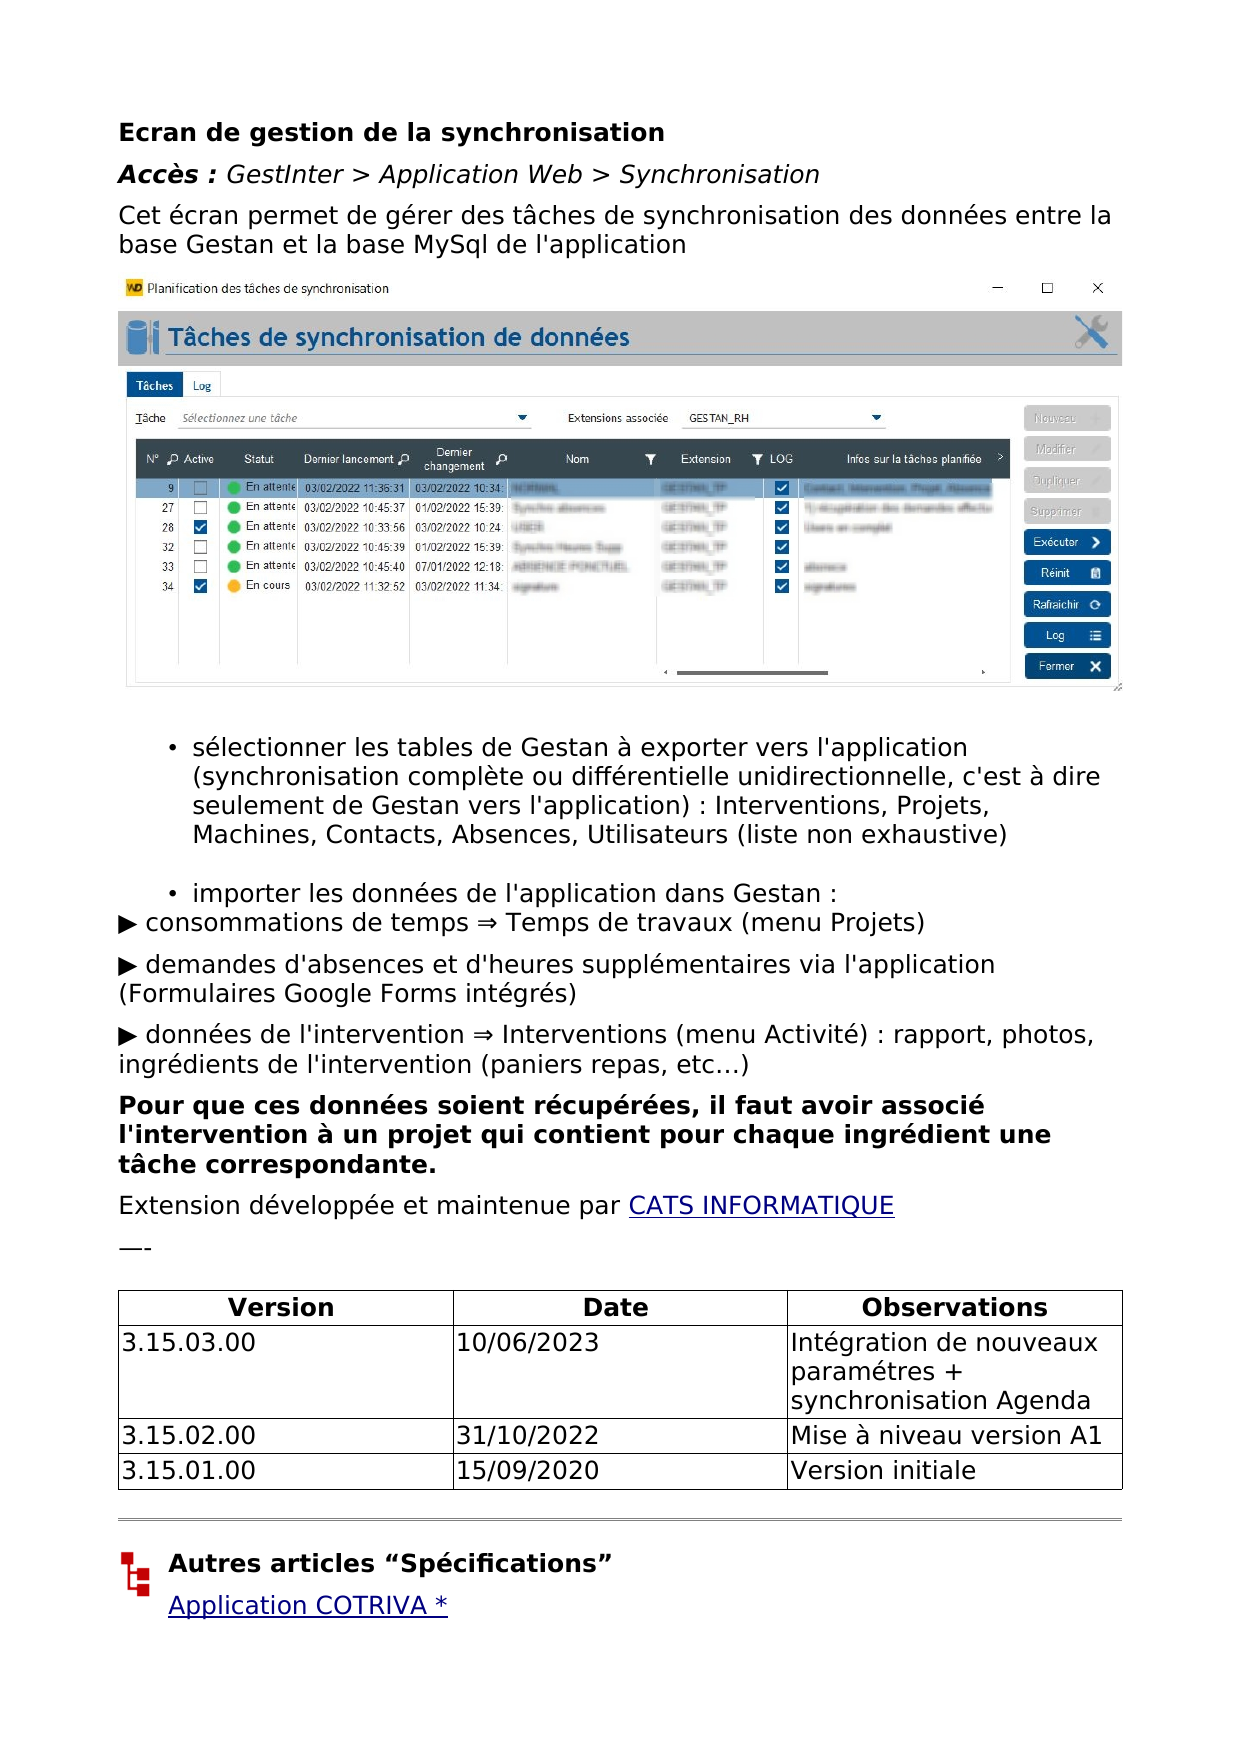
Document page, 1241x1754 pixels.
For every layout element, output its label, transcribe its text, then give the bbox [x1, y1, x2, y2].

subtitle Ecran de gestion de la synchronisation [118, 118, 1122, 147]
table_cell 15/09/2020 [454, 1454, 787, 1488]
picture [118, 272, 1123, 691]
text Pour que ces données soient récupérées, il faut avoir associé l'intervention à un projet qui contient pour chaque ingrédient une tâche correspondante. [118, 1092, 1122, 1179]
text ▶ consommations de temps ⇒ Temps de travaux (menu Projets) [118, 908, 1122, 937]
table_header Version [119, 1291, 453, 1325]
list importer les données de l'application dans Gestan : [177, 879, 1122, 908]
table_cell 3.15.03.00 [119, 1326, 453, 1418]
table_cell 3.15.01.00 [119, 1454, 453, 1488]
table_cell 31/10/2022 [454, 1419, 787, 1453]
text Accès : GestInter > Application Web > Synchronisation [118, 160, 1122, 189]
text ▶ données de l'intervention ⇒ Interventions (menu Activité) : rapport, photos, ingrédients de l'intervention (paniers repas, etc…) [118, 1021, 1122, 1079]
text Extension développée et maintenue par CATS INFORMATIQUE [118, 1192, 1122, 1221]
list sélectionner les tables de Gestan à exporter vers l'application (synchronisation complète ou différentielle unidirectionnelle, c'est à dire seulement de Gestan vers l'application) : Interventions, Projets, Machines, Contacts, Absences, Utilisateurs (liste non exhaustive) [177, 733, 1122, 849]
table_cell Version initiale [788, 1454, 1122, 1488]
text Cet écran permet de gérer des tâches de synchronisation des données entre la base Gestan et la base MySql de l'application [118, 201, 1122, 260]
table_cell Mise à niveau version A1 [788, 1419, 1122, 1453]
table_cell Intégration de nouveaux paramétres + synchronisation Agenda [788, 1326, 1122, 1418]
text ▶ demandes d'absences et d'heures supplémentaires via l'application (Formulaires Google Forms intégrés) [118, 950, 1122, 1008]
text Application COTRIVA * [118, 1591, 1122, 1621]
table_header Date [454, 1291, 787, 1325]
text Autres articles “Spécifications” [169, 1550, 1122, 1579]
picture [118, 1549, 169, 1600]
table_cell 10/06/2023 [454, 1326, 787, 1418]
table_header Observations [788, 1291, 1122, 1325]
table_cell 3.15.02.00 [119, 1419, 453, 1453]
text —- [118, 1233, 1122, 1262]
